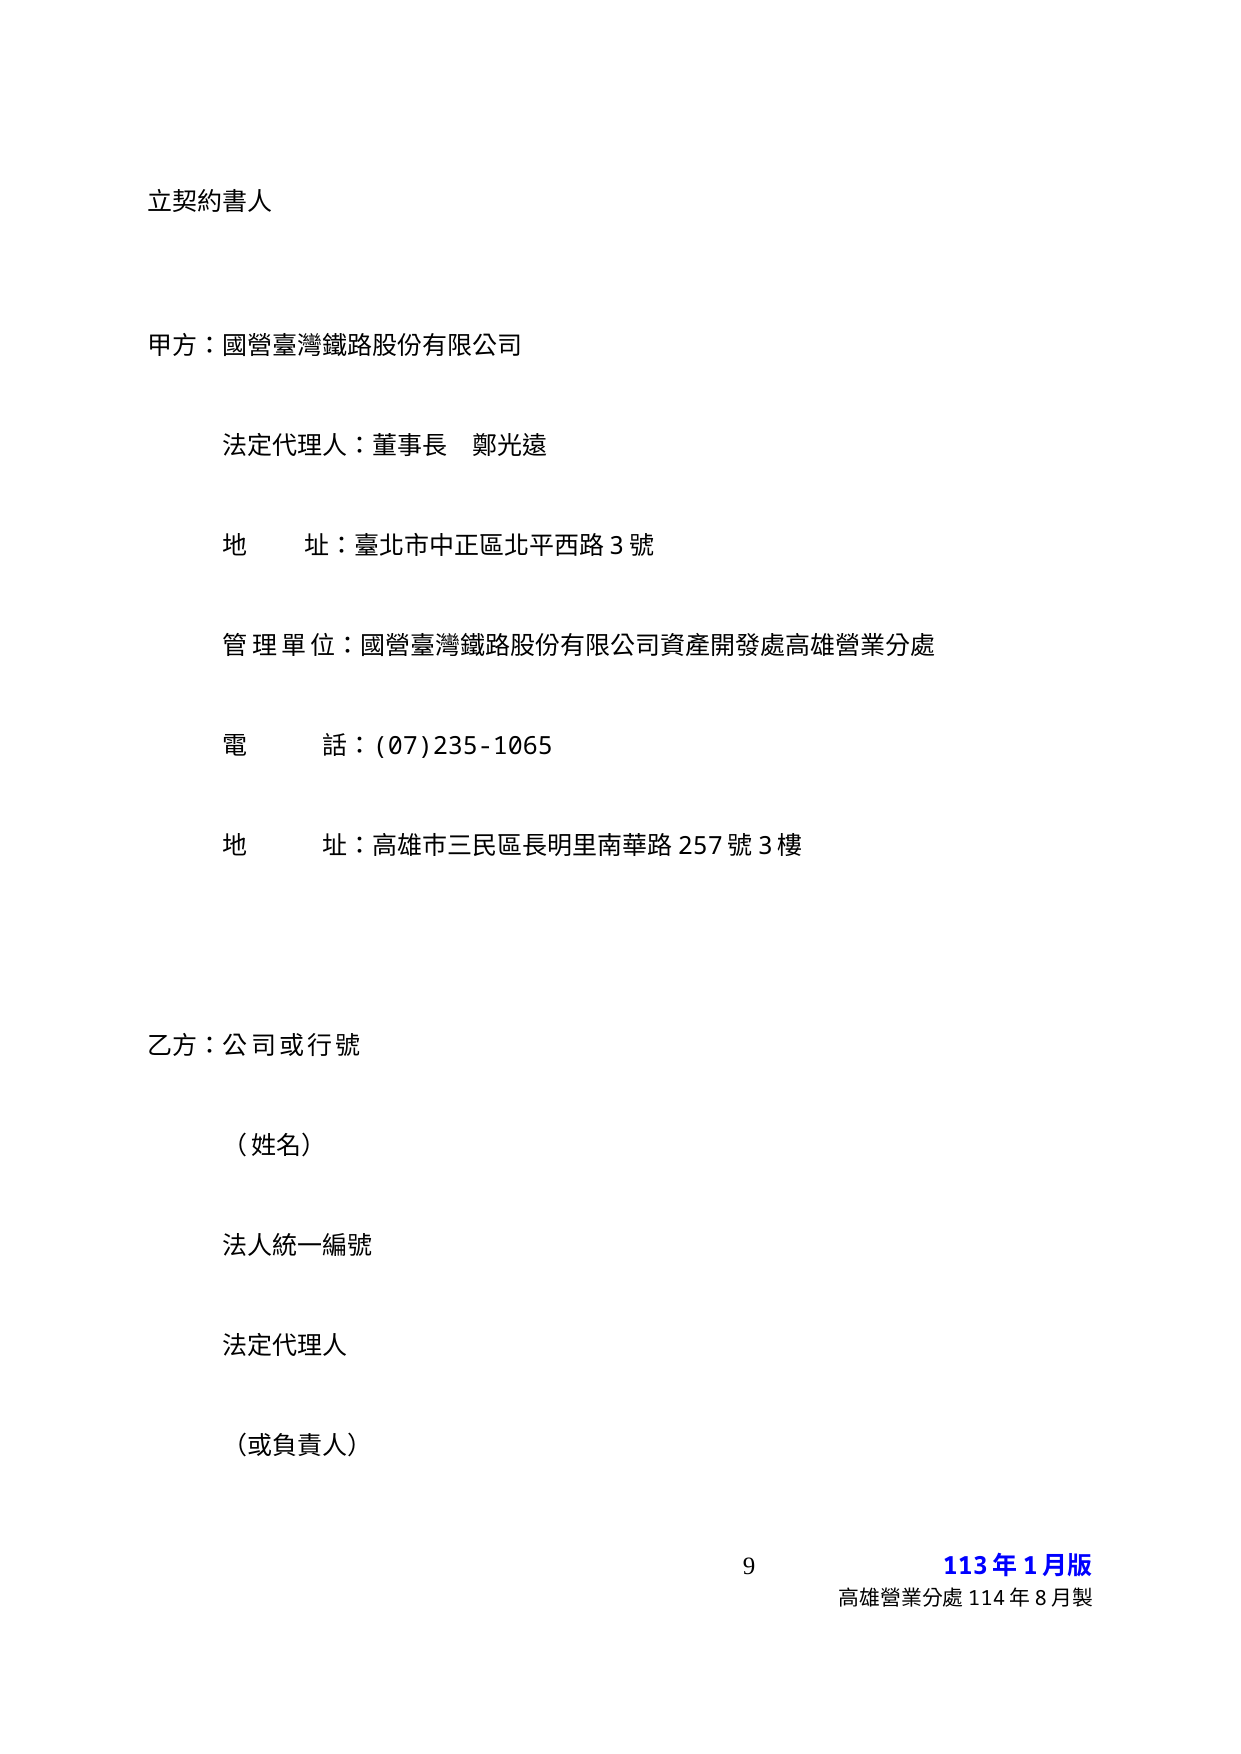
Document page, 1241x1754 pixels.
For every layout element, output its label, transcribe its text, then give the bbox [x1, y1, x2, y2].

text 電 話：(07)235-1065 [223, 702, 1092, 764]
text 法定代理人：董事長 鄭光遠 [223, 402, 1092, 464]
text 法定代理人 [223, 1302, 1092, 1364]
text 立契約書人 [148, 158, 1092, 220]
text 地 址：高雄巿三民區長明里南華路257號3樓 [223, 802, 1092, 864]
text 甲方：國營臺灣鐵路股份有限公司 [148, 302, 1092, 364]
text 法人統一編號 [223, 1202, 1092, 1264]
text 管理單位：國營臺灣鐵路股份有限公司資產開發處高雄營業分處 [223, 602, 1092, 664]
text 乙方：公司或行號 [148, 1002, 1092, 1064]
text 地 址：臺北市中正區北平西路3號 [223, 502, 1092, 564]
text （或負責人） [223, 1402, 1092, 1464]
text （姓名） [223, 1102, 1092, 1164]
